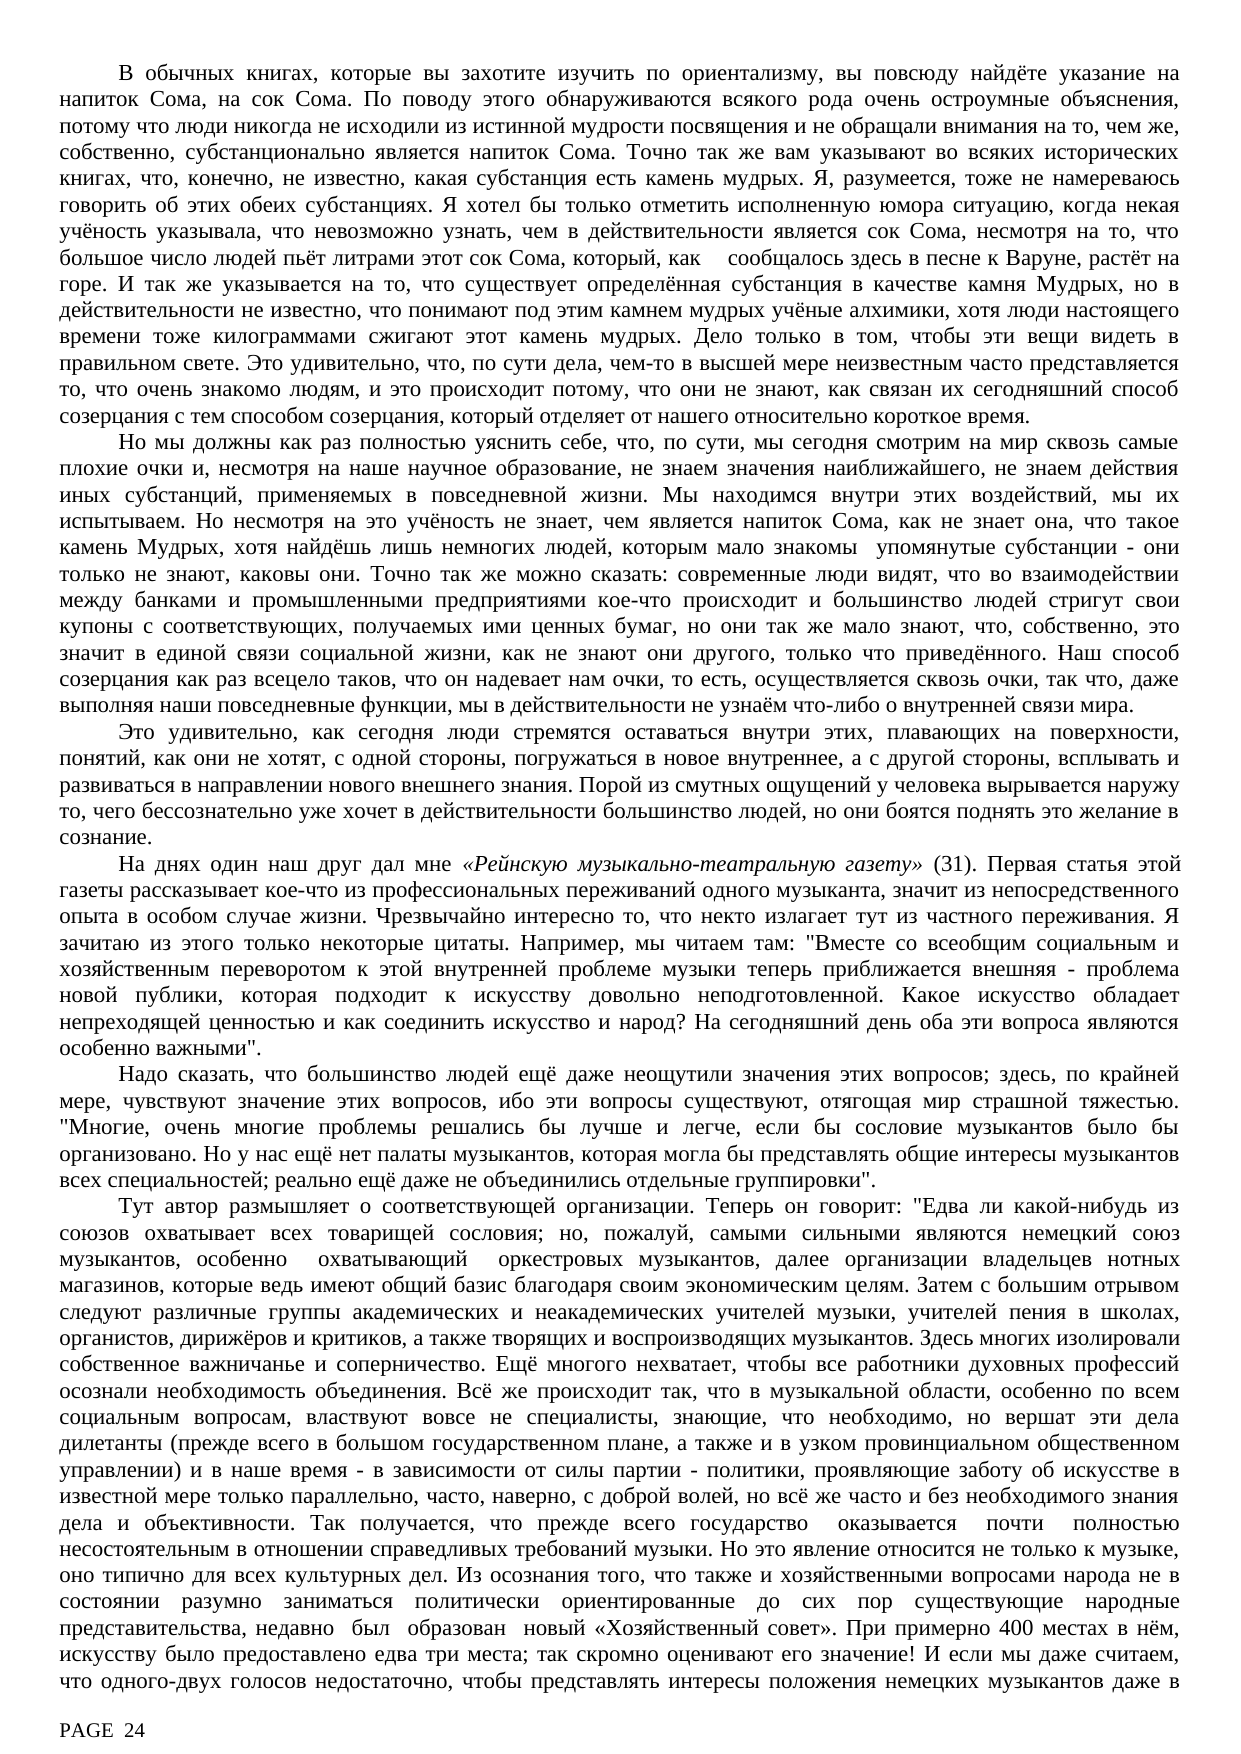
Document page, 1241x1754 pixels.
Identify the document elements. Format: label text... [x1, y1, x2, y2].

text Но мы должны как раз полностью уяснить себе, что, по сути, мы сегодня смотрим на мир сквозь самые плохие очки и, несмотря на наше научное образование, не знаем значения наиближайшего, не знаем действия иных субстанций, применяемых в повседневной жизни. Мы находимся внутри этих воздействий, мы их испытываем. Но несмотря на это учёность не знает, чем является напиток Сома, как не знает она, что такое камень Мудрых, хотя найдёшь лишь немногих людей, которым мало знакомы упомянутые субстанции - они только не знают, каковы они. Точно так же можно сказать: современные люди видят, что во взаимодействии между банками и промышленными предприятиями кое-что происходит и большинство людей стригут свои купоны с соответствующих, получаемых ими ценных бумаг, но они так же мало знают, что, собственно, это значит в единой связи социальной жизни, как не знают они другого, только что приведённого. Наш способ созерцания как раз всецело таков, что он надевает нам очки, то есть, осуществляется сквозь очки, так что, даже выполняя наши повседневные функции, мы в действительности не узнаём что-либо о внутренней связи мира. [59, 428, 1181, 718]
text Надо сказать, что большинство людей ещё даже неощутили значения этих вопросов; здесь, по крайней мере, чувствуют значение этих вопросов, ибо эти вопросы существуют, отягощая мир страшной тяжестью. "Многие, очень многие проблемы решались бы лучше и легче, если бы сословие музыкантов было бы организовано. Но у нас ещё нет палаты музыкантов, которая могла бы представлять общие интересы музыкантов всех специальностей; реально ещё даже не объединились отдельные группировки". [59, 1061, 1181, 1192]
text В обычных книгах, которые вы захотите изучить по ориентализму, вы повсюду найдёте указание на напиток Сома, на сок Сома. По поводу этого обнаруживаются всякого рода очень остроумные объяснения, потому что люди никогда не исходили из истинной мудрости посвящения и не обращали внимания на то, чем же, собственно, субстанционально является напиток Сома. Точно так же вам указывают во всяких исторических книгах, что, конечно, не известно, какая субстанция есть камень мудрых. Я, разумеется, тоже не намереваюсь говорить об этих обеих субстанциях. Я хотел бы только отметить исполненную юмора ситуацию, когда некая учёность указывала, что невозможно узнать, чем в действительности является сок Сома, несмотря на то, что большое число людей пьёт литрами этот сок Сома, который, как сообщалось здесь в песне к Варуне, растёт на горе. И так же указывается на то, что существует определённая субстанция в качестве камня Мудрых, но в действительности не известно, что понимают под этим камнем мудрых учёные алхимики, хотя люди настоящего времени тоже килограммами сжигают этот камень мудрых. Дело только в том, чтобы эти вещи видеть в правильном свете. Это удивительно, что, по сути дела, чем-то в высшей мере неизвестным часто представляется то, что очень знакомо людям, и это происходит потому, что они не знают, как связан их сегодняшний способ созерцания с тем способом созерцания, который отделяет от нашего относительно короткое время. [59, 59, 1181, 428]
text Это удивительно, как сегодня люди стремятся оставаться внутри этих, плавающих на поверхности, понятий, как они не хотят, с одной стороны, погружаться в новое внутреннее, а с другой стороны, всплывать и развиваться в направлении нового внешнего знания. Порой из смутных ощущений у человека вырывается наружу то, чего бессознательно уже хочет в действительности большинство людей, но они боятся поднять это желание в сознание. [59, 718, 1181, 850]
text На днях один наш друг дал мне «Рейнскую музыкально-театральную газету» (31). Первая статья этой газеты рассказывает кое-что из профессиональных переживаний одного музыканта, значит из непосредственного опыта в особом случае жизни. Чрезвычайно интересно то, что некто излагает тут из частного переживания. Я зачитаю из этого только некоторые цитаты. Например, мы читаем там: "Вместе со всеобщим социальным и хозяйственным переворотом к этой внутренней проблеме музыки теперь приближается внешняя - проблема новой публики, которая подходит к искусству довольно неподготовленной. Какое искусство обладает непреходящей ценностью и как соединить искусство и народ? На сегодняшний день оба эти вопроса являются особенно важными". [59, 850, 1181, 1061]
text Тут автор размышляет о соответствующей организации. Теперь он говорит: "Едва ли какой-нибудь из союзов охватывает всех товарищей сословия; но, пожалуй, самыми сильными являются немецкий союз музыкантов, особенно охватывающий оркестровых музыкантов, далее организации владельцев нотных магазинов, которые ведь имеют общий базис благодаря своим экономическим целям. Затем с большим отрывом следуют различные группы академических и неакадемических учителей музыки, учителей пения в школах, органистов, дирижёров и критиков, а также творящих и воспроизводящих музыкантов. Здесь многих изолировали собственное важничанье и соперничество. Ещё многого нехватает, чтобы все работники духовных профессий осознали необходимость объединения. Всё же происходит так, что в музыкальной области, особенно по всем социальным вопросам, властвуют вовсе не специалисты, знающие, что необходимо, но вершат эти дела дилетанты (прежде всего в большом государственном плане, а также и в узком провинциальном общественном управлении) и в наше время - в зависимости от силы партии - политики, проявляющие заботу об искусстве в известной мере только параллельно, часто, наверно, с доброй волей, но всё же часто и без необходимого знания дела и объективности. Так получается, что прежде всего государство оказывается почти полностью несостоятельным в отношении справедливых требований музыки. Но это явление относится не только к музыке, оно типично для всех культурных дел. Из осознания того, что также и хозяйственными вопросами народа не в состоянии разумно заниматься политически ориентированные до сих пор существующие народные представительства, недавно был образован новый «Хозяйственный совет». При примерно 400 местах в нём, искусству было предоставлено едва три места; так скромно оценивают его значение! И если мы даже считаем, что одного-двух голосов недостаточно, чтобы представлять интересы положения немецких музыкантов даже в [59, 1192, 1181, 1693]
